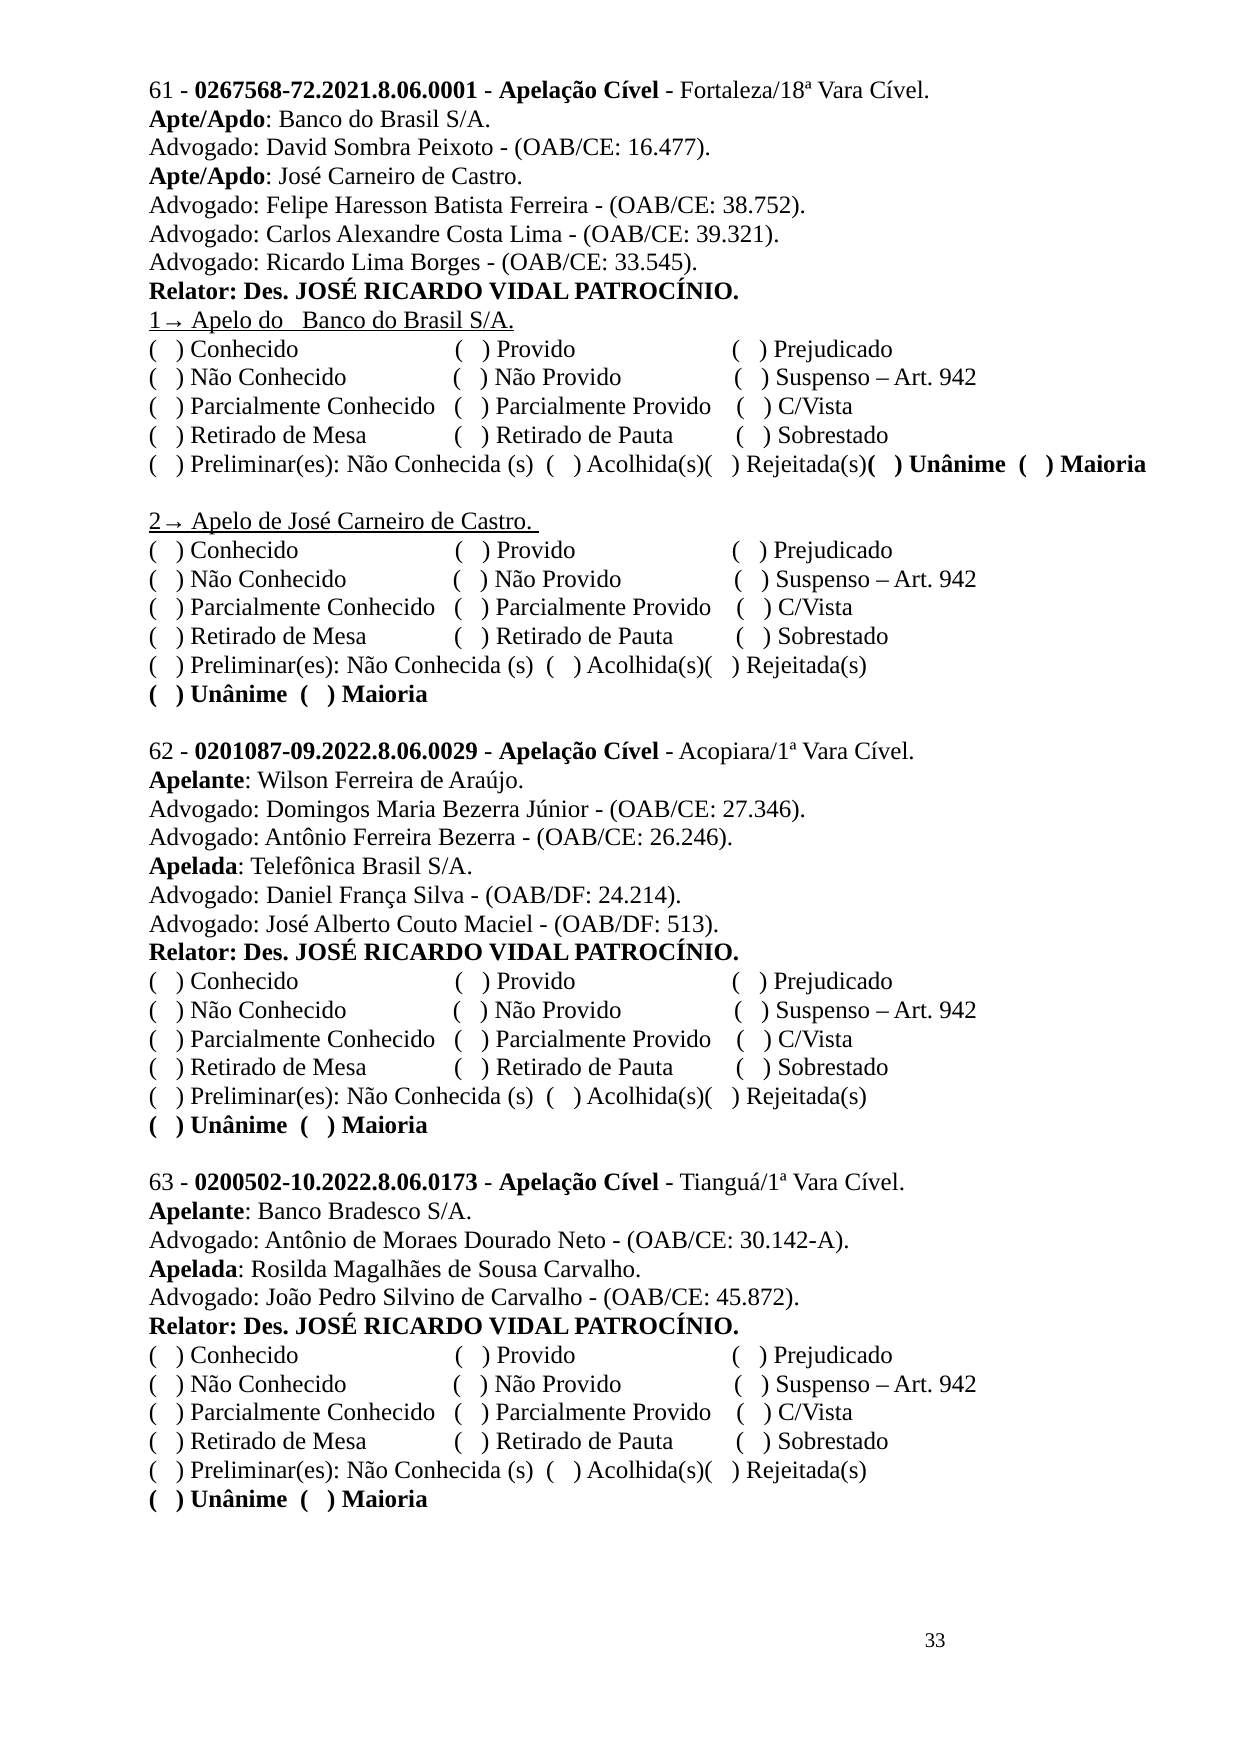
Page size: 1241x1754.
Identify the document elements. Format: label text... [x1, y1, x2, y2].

text ( ) Não Conhecido ( ) Não Provido ( ) Suspenso – Art. 942 [148, 362, 1158, 391]
text Apte/Apdo: Banco do Brasil S/A. [148, 104, 1141, 132]
text ( ) Não Conhecido ( ) Não Provido ( ) Suspenso – Art. 942 [148, 995, 1158, 1024]
text ( ) Retirado de Mesa ( ) Retirado de Pauta ( ) Sobrestado [148, 1052, 1158, 1081]
text ( ) Retirado de Mesa ( ) Retirado de Pauta ( ) Sobrestado [148, 420, 1158, 449]
text Advogado: Carlos Alexandre Costa Lima - (OAB/CE: 39.321). [148, 219, 1141, 247]
text 2→ Apelo de José Carneiro de Castro. [148, 506, 1141, 535]
text ( ) Não Conhecido ( ) Não Provido ( ) Suspenso – Art. 942 [148, 1369, 1158, 1397]
text Apte/Apdo: José Carneiro de Castro. [148, 161, 1141, 190]
text ( ) Preliminar(es): Não Conhecida (s) ( ) Acolhida(s)( ) Rejeitada(s) [148, 1081, 1158, 1110]
text Relator: Des. JOSÉ RICARDO VIDAL PATROCÍNIO. [148, 1311, 1141, 1340]
text ( ) Conhecido ( ) Provido ( ) Prejudicado [148, 966, 1141, 995]
text ( ) Parcialmente Conhecido ( ) Parcialmente Provido ( ) C/Vista [148, 391, 1158, 420]
text ( ) Conhecido ( ) Provido ( ) Prejudicado [148, 334, 1141, 362]
text Apelada: Telefônica Brasil S/A. [148, 851, 1141, 880]
text Apelante: Banco Bradesco S/A. [148, 1196, 1141, 1225]
text ( ) Unânime ( ) Maioria [148, 1484, 1158, 1512]
text ( ) Retirado de Mesa ( ) Retirado de Pauta ( ) Sobrestado [148, 621, 1158, 650]
text ( ) Conhecido ( ) Provido ( ) Prejudicado [148, 535, 1141, 564]
text ( ) Parcialmente Conhecido ( ) Parcialmente Provido ( ) C/Vista [148, 1024, 1158, 1052]
text ( ) Parcialmente Conhecido ( ) Parcialmente Provido ( ) C/Vista [148, 1397, 1158, 1426]
text Advogado: Antônio de Moraes Dourado Neto - (OAB/CE: 30.142-A). [148, 1225, 1141, 1254]
text Apelante: Wilson Ferreira de Araújo. [148, 765, 1141, 794]
text 1→ Apelo do Banco do Brasil S/A. [148, 305, 1141, 334]
text ( ) Conhecido ( ) Provido ( ) Prejudicado [148, 1340, 1141, 1369]
text Advogado: João Pedro Silvino de Carvalho - (OAB/CE: 45.872). [148, 1282, 1141, 1311]
text Advogado: Felipe Haresson Batista Ferreira - (OAB/CE: 38.752). [148, 190, 1141, 219]
text ( ) Retirado de Mesa ( ) Retirado de Pauta ( ) Sobrestado [148, 1426, 1158, 1455]
text Advogado: David Sombra Peixoto - (OAB/CE: 16.477). [148, 132, 1141, 161]
text ( ) Unânime ( ) Maioria [148, 1110, 1158, 1139]
text Relator: Des. JOSÉ RICARDO VIDAL PATROCÍNIO. [148, 276, 1141, 305]
text ( ) Preliminar(es): Não Conhecida (s) ( ) Acolhida(s)( ) Rejeitada(s) [148, 1455, 1158, 1484]
text Apelada: Rosilda Magalhães de Sousa Carvalho. [148, 1254, 1141, 1282]
text 62 - 0201087-09.2022.8.06.0029 - Apelação Cível - Acopiara/1ª Vara Cível. [148, 736, 1141, 765]
text ( ) Parcialmente Conhecido ( ) Parcialmente Provido ( ) C/Vista [148, 592, 1158, 621]
text 63 - 0200502-10.2022.8.06.0173 - Apelação Cível - Tianguá/1ª Vara Cível. [148, 1167, 1141, 1196]
text ( ) Preliminar(es): Não Conhecida (s) ( ) Acolhida(s)( ) Rejeitada(s)( ) Unânime ( ) Maioria [148, 449, 1158, 477]
text ( ) Não Conhecido ( ) Não Provido ( ) Suspenso – Art. 942 [148, 564, 1158, 592]
text Advogado: Ricardo Lima Borges - (OAB/CE: 33.545). [148, 247, 1141, 276]
text Advogado: Domingos Maria Bezerra Júnior - (OAB/CE: 27.346). [148, 794, 1141, 822]
text Advogado: Antônio Ferreira Bezerra - (OAB/CE: 26.246). [148, 822, 1141, 851]
text Relator: Des. JOSÉ RICARDO VIDAL PATROCÍNIO. [148, 937, 1141, 966]
text Advogado: Daniel França Silva - (OAB/DF: 24.214). [148, 880, 1141, 909]
text ( ) Preliminar(es): Não Conhecida (s) ( ) Acolhida(s)( ) Rejeitada(s) [148, 650, 1158, 679]
text 61 - 0267568-72.2021.8.06.0001 - Apelação Cível - Fortaleza/18ª Vara Cível. [148, 75, 1141, 104]
text ( ) Unânime ( ) Maioria [148, 679, 1158, 707]
text Advogado: José Alberto Couto Maciel - (OAB/DF: 513). [148, 909, 1141, 937]
